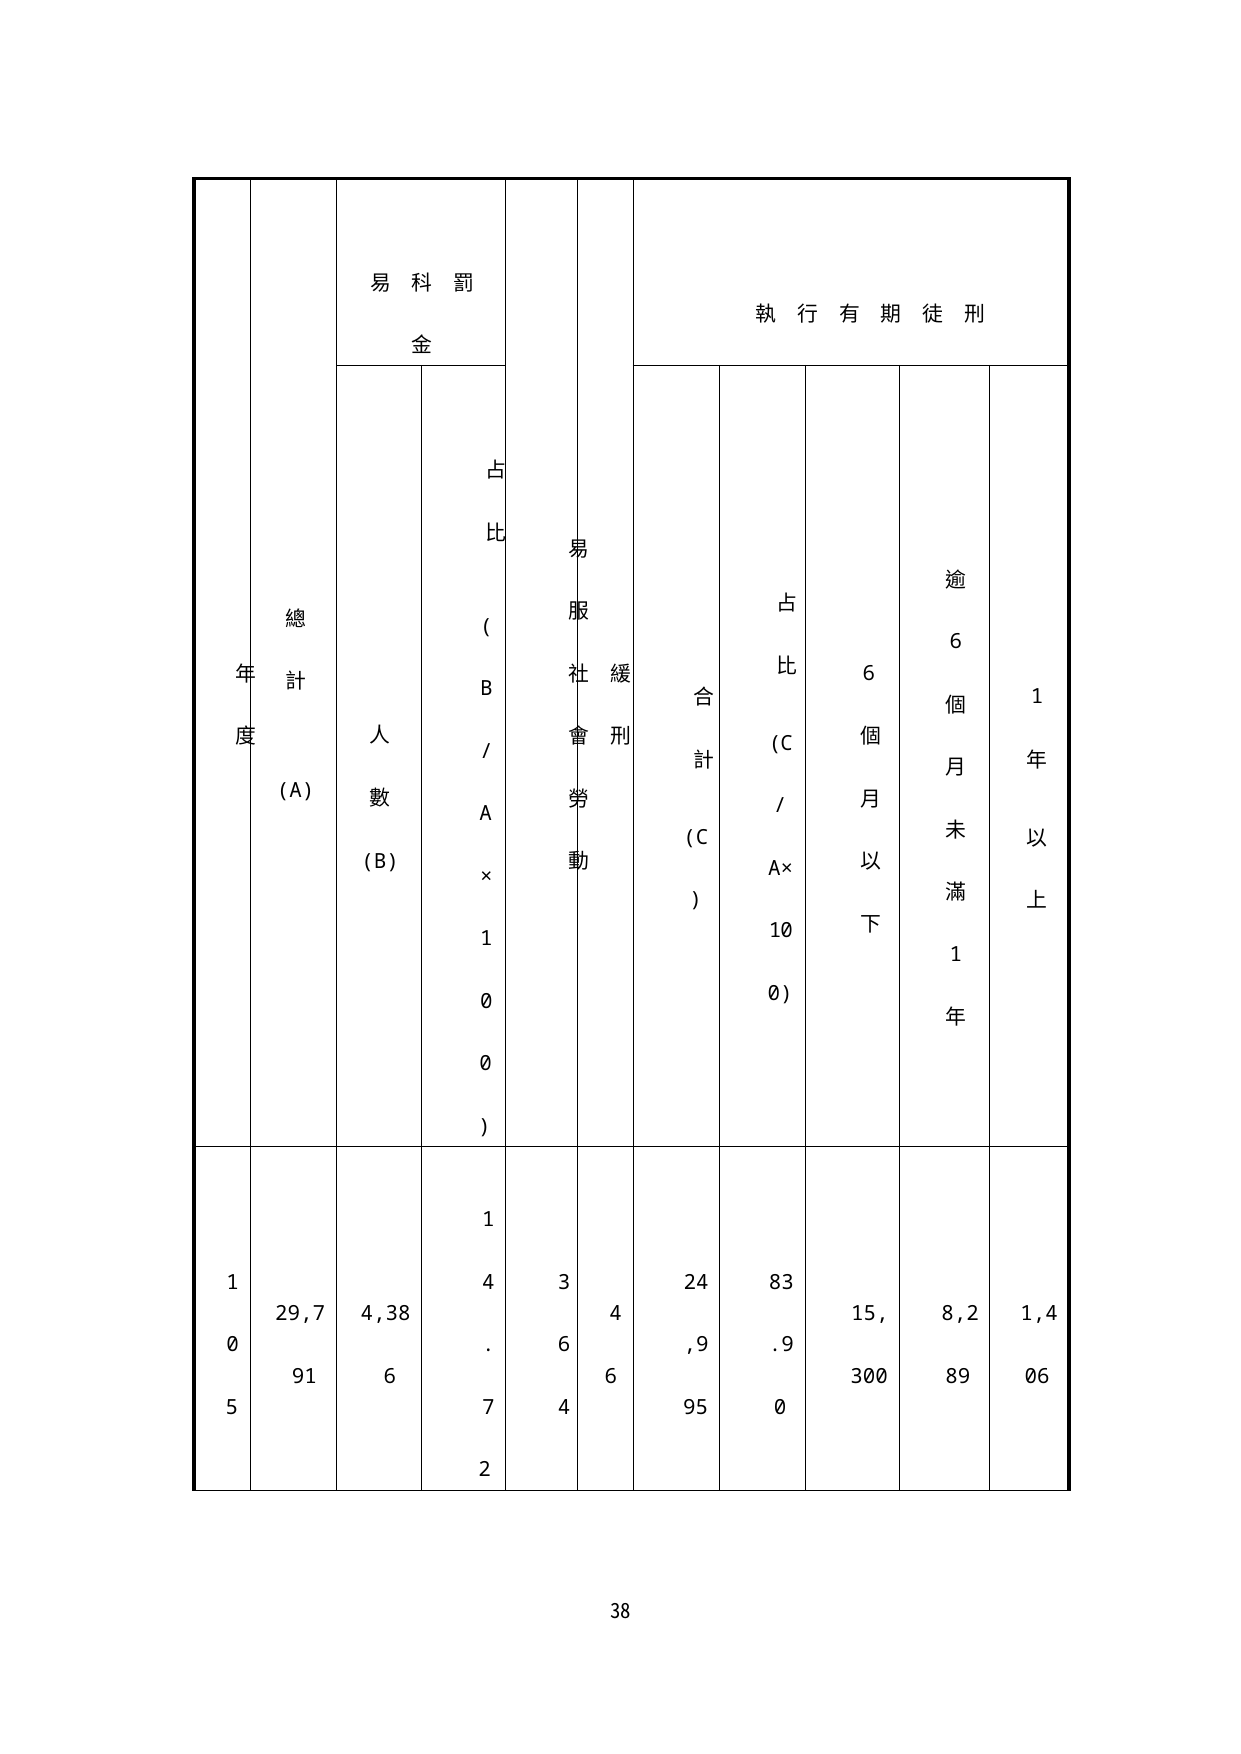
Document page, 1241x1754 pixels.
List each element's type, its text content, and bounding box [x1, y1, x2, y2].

table_cell 占比 (C/A×100) [720, 366, 805, 1146]
table_cell 24,995 [634, 1147, 719, 1490]
table_header 年度 [196, 180, 250, 1146]
table_cell 83.90 [720, 1147, 805, 1490]
table_header 總計 (A) [251, 180, 336, 1146]
table_cell 合計 (C) [634, 366, 719, 1146]
table_cell 4,386 [337, 1147, 421, 1490]
table_cell 29,791 [251, 1147, 336, 1490]
table_cell 6個月以下 [806, 366, 899, 1146]
table_header 易服社會勞動 [506, 180, 577, 1146]
table_cell 364 [506, 1147, 577, 1490]
table_cell 105 [196, 1147, 250, 1490]
table_cell 占比 (B/A×100) [422, 366, 505, 1146]
table_cell 1,406 [990, 1147, 1067, 1490]
table_cell 8,289 [900, 1147, 989, 1490]
table_header 緩刑 [578, 180, 633, 1146]
table_cell 46 [578, 1147, 633, 1490]
table_cell 14.72 [422, 1147, 505, 1490]
table_cell 人數 (B) [337, 366, 421, 1146]
table_header 易科罰金 [337, 180, 505, 365]
table_cell 逾6個月未滿1年 [900, 366, 989, 1146]
table_cell 1年 以上 [990, 366, 1067, 1146]
table_cell 15,300 [806, 1147, 899, 1490]
table_header 執行有期徒刑 [634, 180, 1067, 365]
